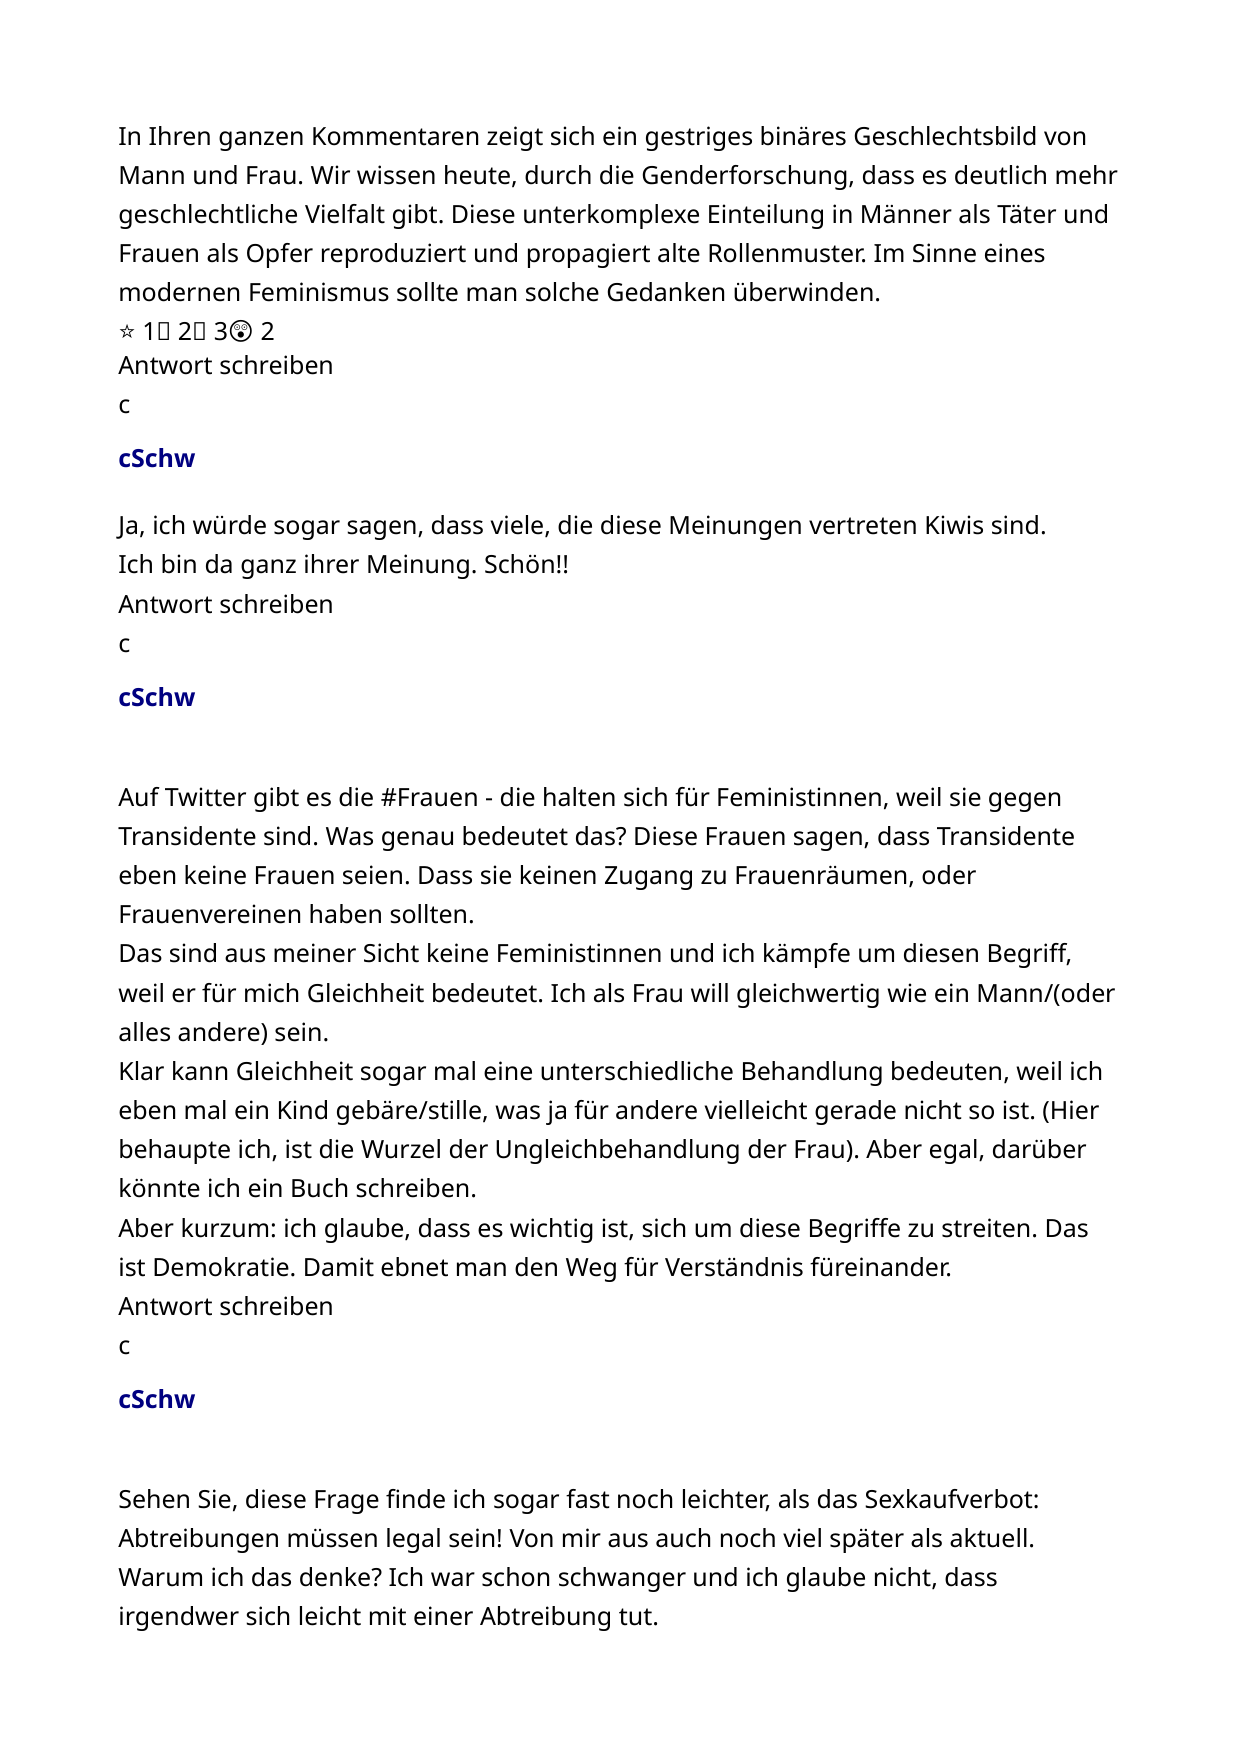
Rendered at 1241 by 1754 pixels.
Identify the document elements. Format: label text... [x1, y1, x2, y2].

text c [118, 387, 1122, 421]
text Klar kann Gleichheit sogar mal eine unterschiedliche Behandlung bedeuten, weil ich eben mal ein Kind gebäre/stille, was ja für andere vielleicht gerade nicht so ist. (Hier behaupte ich, ist die Wurzel der Ungleichbehandlung der Frau). Aber egal, darüber könnte ich ein Buch schreiben. [118, 1053, 1122, 1205]
text Sehen Sie, diese Frage finde ich sogar fast noch leichter, als das Sexkaufverbot: Abtreibungen müssen legal sein! Von mir aus auch noch viel später als aktuell. Warum ich das denke? Ich war schon schwanger und ich glaube nicht, dass irgendwer sich leicht mit einer Abtreibung tut. [118, 1482, 1122, 1633]
text Aber kurzum: ich glaube, dass es wichtig ist, sich um diese Begriffe zu streiten. Das ist Demokratie. Damit ebnet man den Weg für Verständnis füreinander. [118, 1210, 1122, 1283]
subtitle cSchw [118, 679, 1122, 713]
text Antwort schreiben [118, 1288, 1122, 1323]
text Antwort schreiben [118, 348, 1122, 382]
text Antwort schreiben [118, 586, 1122, 620]
subtitle cSchw [118, 441, 1122, 475]
text ⭐️ 1🙁 2🤨 3😲 2 [118, 314, 1122, 348]
subtitle cSchw [118, 1381, 1122, 1416]
text Auf Twitter gibt es die #Frauen - die halten sich für Feministinnen, weil sie gegen Transidente sind. Was genau bedeutet das? Diese Frauen sagen, dass Transidente eben keine Frauen seien. Dass sie keinen Zugang zu Frauenräumen, oder Frauenvereinen haben sollten. [118, 779, 1122, 931]
text Ja, ich würde sogar sagen, dass viele, die diese Meinungen vertreten Kiwis sind. [118, 508, 1122, 542]
text Das sind aus meiner Sicht keine Feministinnen und ich kämpfe um diesen Begriff, weil er für mich Gleichheit bedeutet. Ich als Frau will gleichwertig wie ein Mann/(oder alles andere) sein. [118, 936, 1122, 1048]
text In Ihren ganzen Kommentaren zeigt sich ein gestriges binäres Geschlechtsbild von Mann und Frau. Wir wissen heute, durch die Genderforschung, dass es deutlich mehr geschlechtliche Vielfalt gibt. Diese unterkomplexe Einteilung in Männer als Täter und Frauen als Opfer reproduziert und propagiert alte Rollenmuster. Im Sinne eines modernen Feminismus sollte man solche Gedanken überwinden. [118, 118, 1122, 309]
text c [118, 626, 1122, 659]
text Ich bin da ganz ihrer Meinung. Schön!! [118, 547, 1122, 581]
text c [118, 1328, 1122, 1362]
